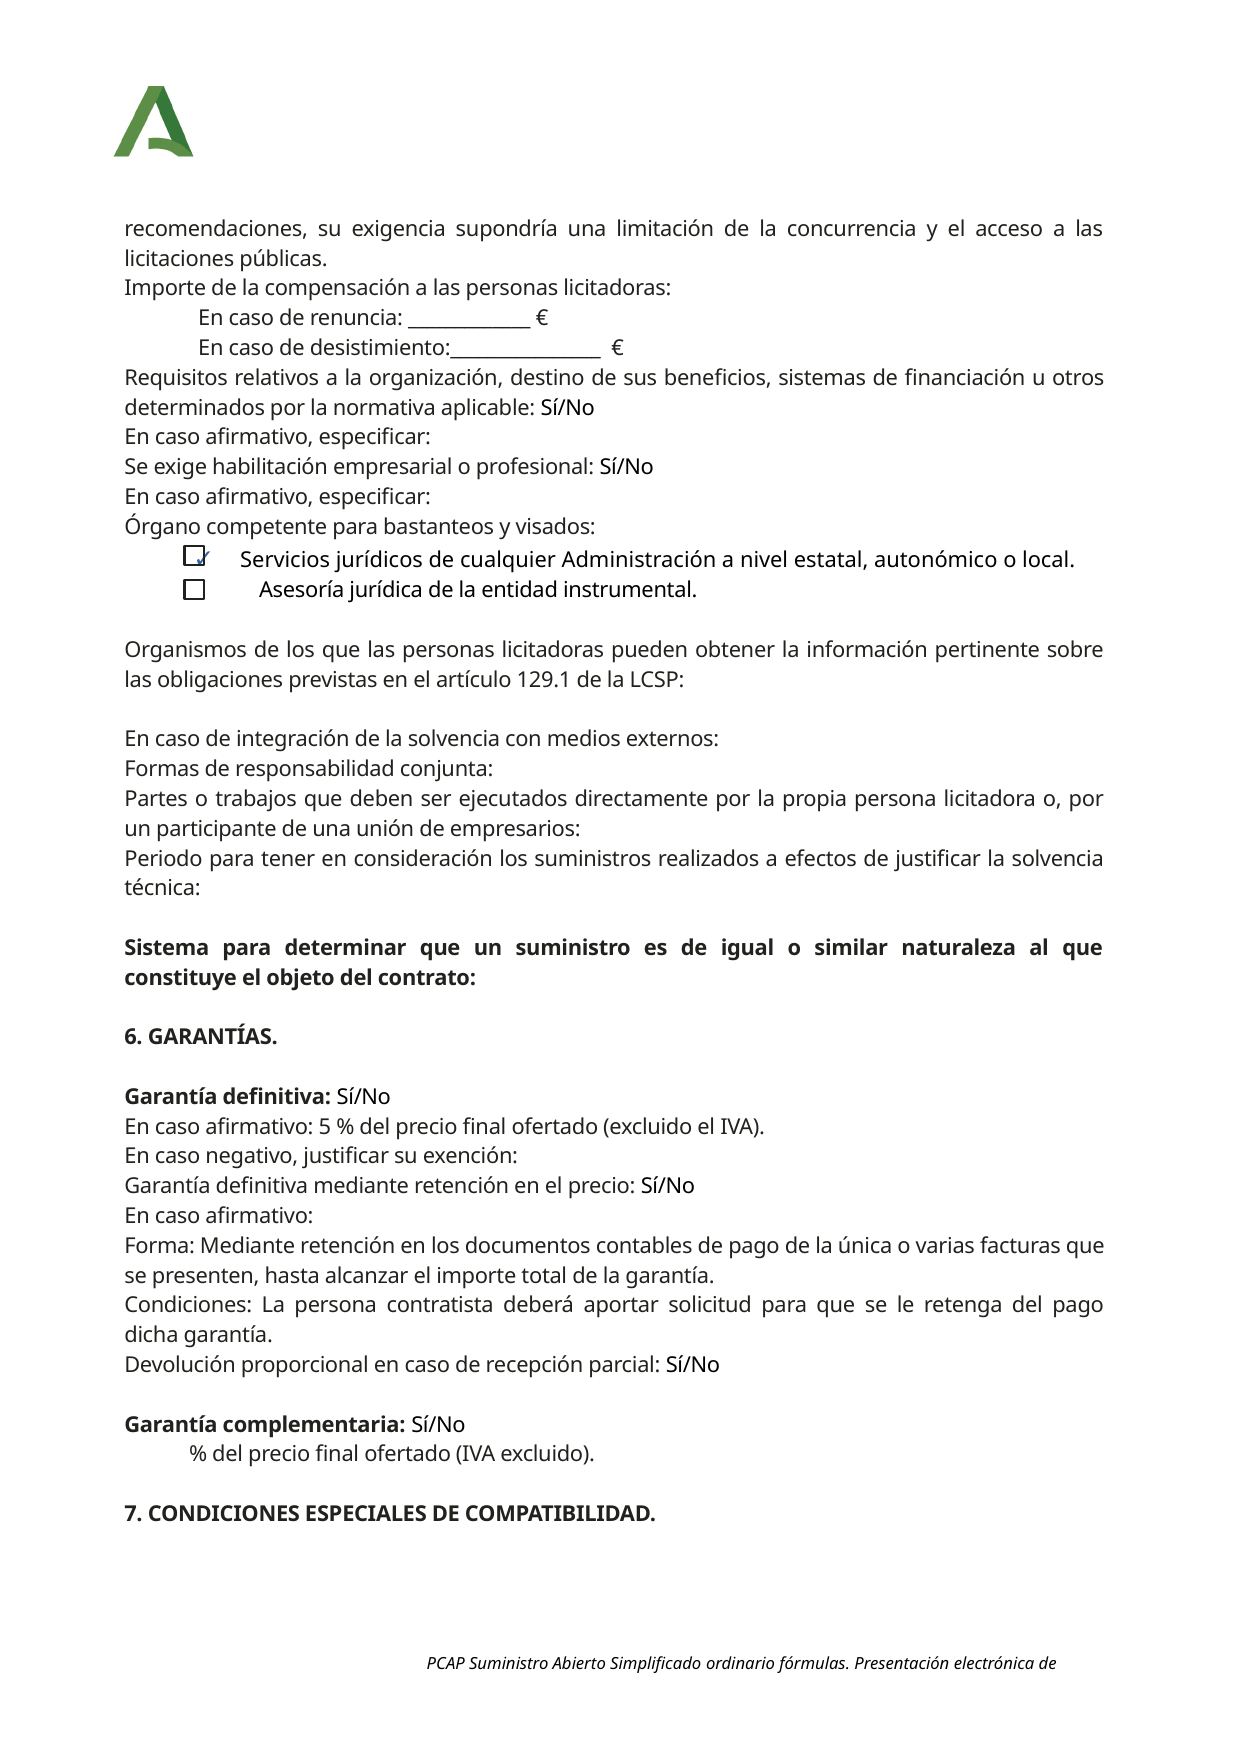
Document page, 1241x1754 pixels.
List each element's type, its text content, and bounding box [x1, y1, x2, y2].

list ✓ Servicios jurídicos de cualquier Administración a nivel estatal, autonómico o local. [156, 540, 1104, 574]
text Garantía definitiva: Sí/No [124, 1081, 1104, 1111]
text 7. CONDICIONES ESPECIALES DE COMPATIBILIDAD. [124, 1498, 1104, 1528]
text En caso negativo, justificar su exención: [124, 1141, 1104, 1170]
text Importe de la compensación a las personas licitadoras: [124, 272, 1104, 302]
text % del precio final ofertado (IVA excluido). [124, 1438, 1104, 1468]
text Partes o trabajos que deben ser ejecutados directamente por la propia persona licitadora o, por un participante de una unión de empresarios: [124, 783, 1104, 843]
text En caso de desistimiento:________________ € [124, 332, 1104, 362]
text Periodo para tener en consideración los suministros realizados a efectos de justificar la solvencia técnica: [124, 843, 1104, 902]
text Garantía definitiva mediante retención en el precio: Sí/No [124, 1170, 1104, 1200]
list Asesoría jurídica de la entidad instrumental. [124, 574, 1104, 604]
text Devolución proporcional en caso de recepción parcial: Sí/No [124, 1349, 1104, 1379]
text En caso afirmativo, especificar: [124, 481, 1104, 511]
text Condiciones: La persona contratista deberá aportar solicitud para que se le retenga del pago dicha garantía. [124, 1289, 1104, 1349]
text En caso de integración de la solvencia con medios externos: [124, 723, 1104, 753]
text recomendaciones, su exigencia supondría una limitación de la concurrencia y el acceso a las licitaciones públicas. [124, 213, 1104, 272]
text Forma: Mediante retención en los documentos contables de pago de la única o varias facturas que se presenten, hasta alcanzar el importe total de la garantía. [124, 1230, 1104, 1289]
text 6. GARANTÍAS. [124, 1021, 1104, 1051]
text Organismos de los que las personas licitadoras pueden obtener la información pertinente sobre las obligaciones previstas en el artículo 129.1 de la LCSP: [124, 634, 1104, 694]
text En caso afirmativo: 5 % del precio final ofertado (excluido el IVA). [124, 1111, 1104, 1141]
text En caso de renuncia: _____________ € [124, 302, 1104, 332]
text Sistema para determinar que un suministro es de igual o similar naturaleza al que constituye el objeto del contrato: [124, 932, 1104, 992]
text Órgano competente para bastanteos y visados: [124, 511, 1104, 540]
text Garantía complementaria: Sí/No [124, 1409, 1104, 1438]
text Se exige habilitación empresarial o profesional: Sí/No [124, 451, 1104, 481]
text Formas de responsabilidad conjunta: [124, 753, 1104, 783]
text En caso afirmativo, especificar: [124, 421, 1104, 451]
picture [109, 81, 198, 161]
text Requisitos relativos a la organización, destino de sus beneficios, sistemas de financiación u otros determinados por la normativa aplicable: Sí/No [124, 362, 1104, 421]
text En caso afirmativo: [124, 1200, 1104, 1230]
